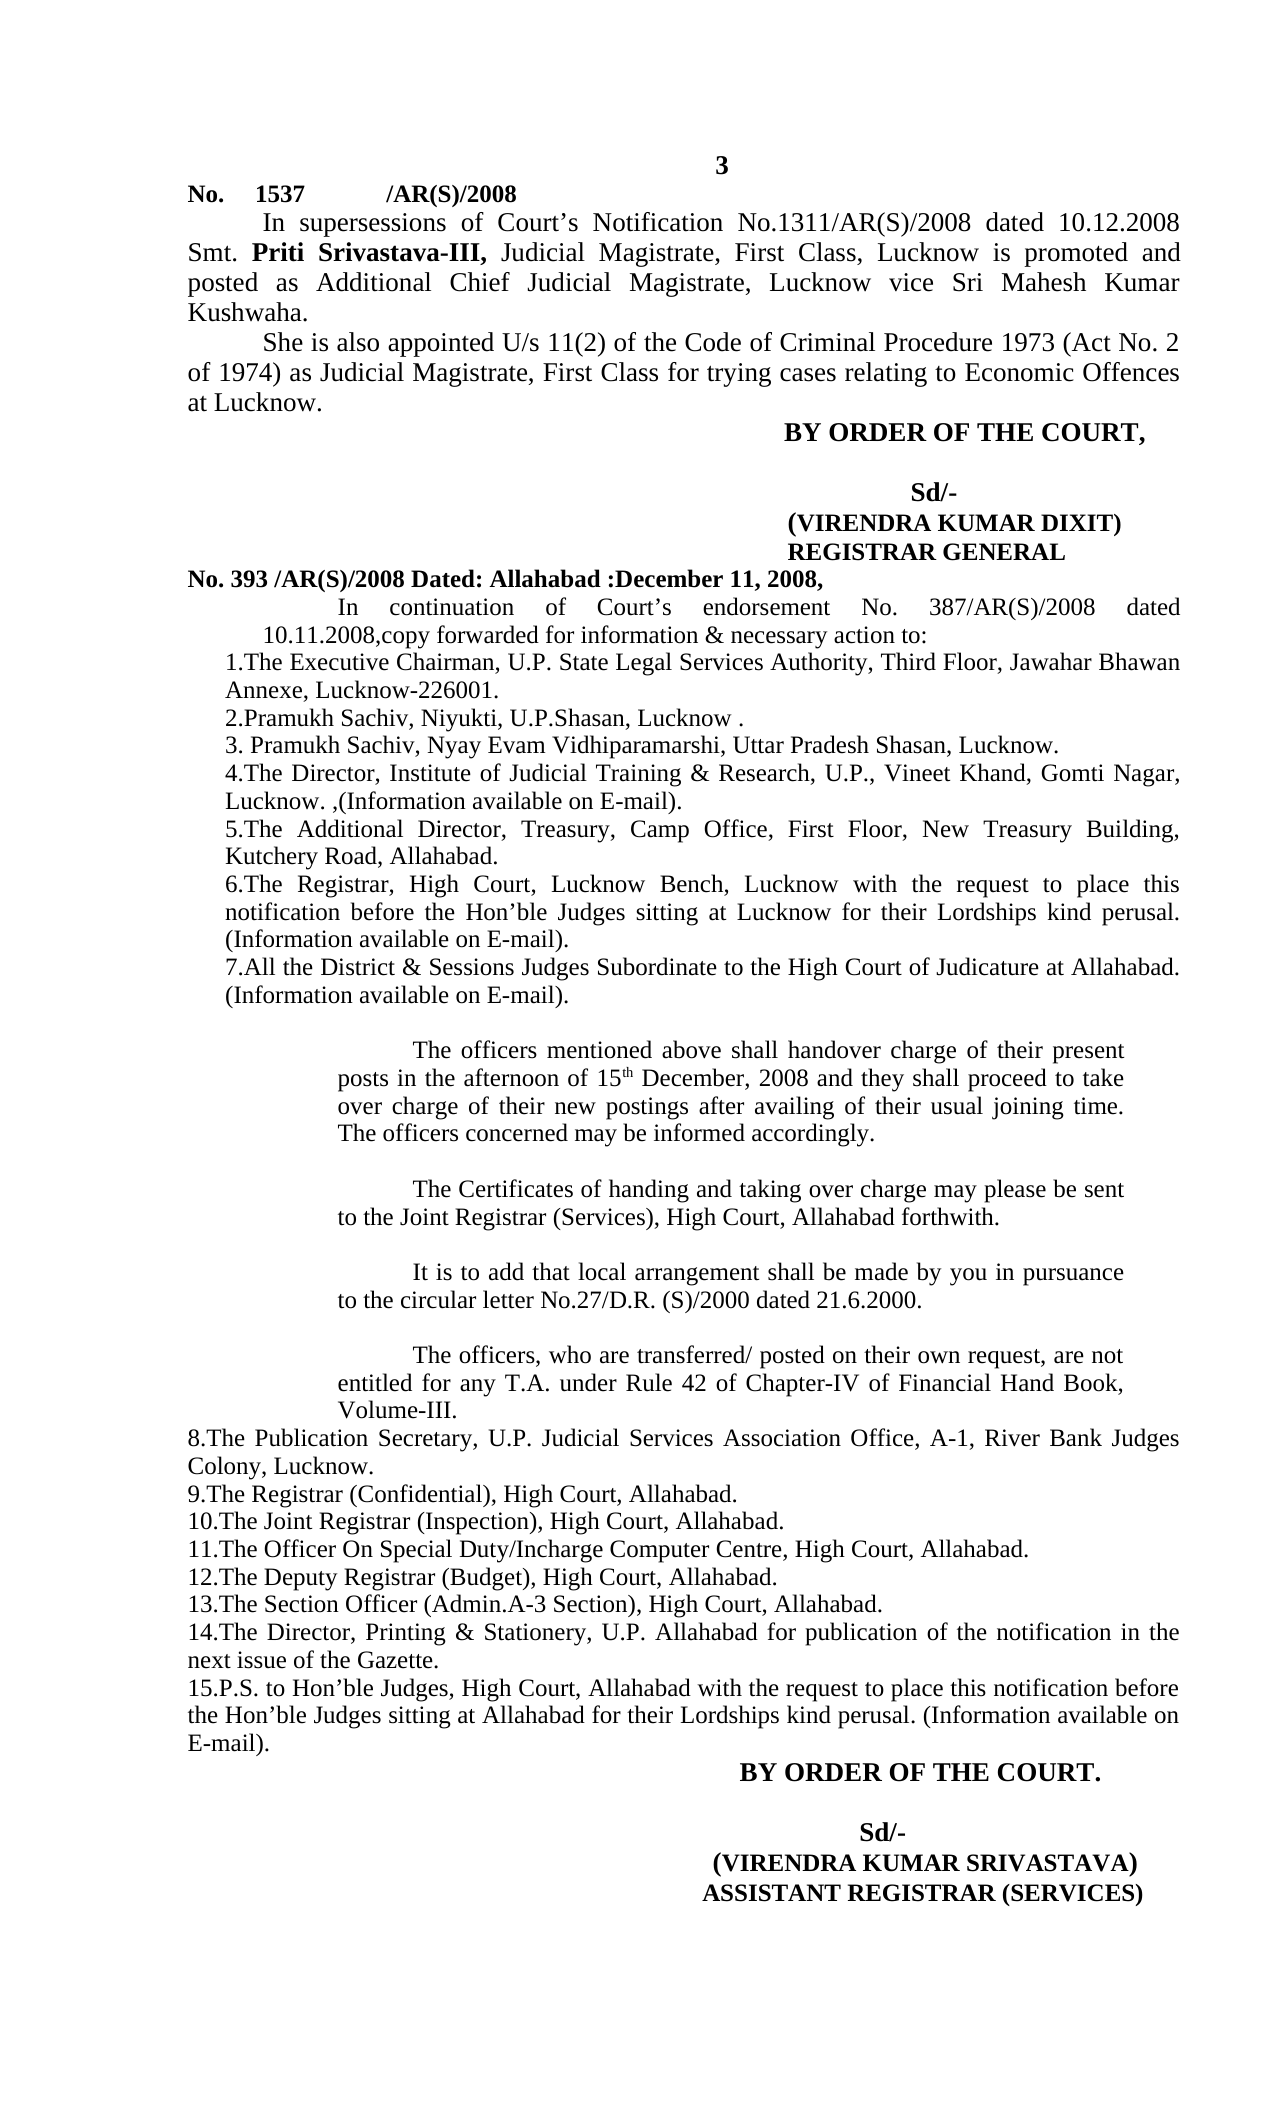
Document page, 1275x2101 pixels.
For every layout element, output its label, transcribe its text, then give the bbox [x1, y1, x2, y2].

list The Director, Institute of Judicial Training & Research, U.P., Vineet Khand, Gomti Nagar, Lucknow. ,(Information available on E-mail). [225, 759, 1181, 815]
text The officers mentioned above shall handover charge of their present posts in the afternoon of 15th December, 2008 and they shall proceed to take over charge of their new postings after availing of their usual joining time. The officers concerned may be informed accordingly. [337, 1036, 1125, 1147]
list The Registrar (Confidential), High Court, Allahabad. [187, 1480, 1181, 1507]
text BY ORDER OF THE COURT, [187, 418, 1181, 448]
text She is also appointed U/s 11(2) of the Code of Criminal Procedure 1973 (Act No. 2 of 1974) as Judicial Magistrate, First Class for trying cases relating to Economic Offences at Lucknow. [187, 328, 1181, 418]
list The Joint Registrar (Inspection), High Court, Allahabad. [187, 1507, 1181, 1535]
text (VIRENDRA KUMAR DIXIT) REGISTRAR GENERAL [787, 508, 1183, 565]
text Sd/- [187, 478, 1183, 508]
subtitle No. 393 /AR(S)/2008 Dated: Allahabad :December 11, 2008, [187, 565, 1181, 593]
table_header No. [176, 180, 244, 208]
text Sd/- [187, 1817, 1181, 1847]
table_header /AR(S)/2008 [375, 180, 528, 208]
table_header 1537 [244, 180, 375, 208]
list P.S. to Hon’ble Judges, High Court, Allahabad with the request to place this notification before the Hon’ble Judges sitting at Allahabad for their Lordships kind perusal. (Information available on E-mail). [187, 1674, 1181, 1757]
text In supersessions of Court’s Notification No.1311/AR(S)/2008 dated 10.12.2008 Smt. Priti Srivastava-III, Judicial Magistrate, First Class, Lucknow is promoted and posted as Additional Chief Judicial Magistrate, Lucknow vice Sri Mahesh Kumar Kushwaha. [187, 208, 1181, 328]
list All the District & Sessions Judges Subordinate to the High Court of Judicature at Allahabad. (Information available on E-mail). [225, 953, 1181, 1009]
text (VIRENDRA KUMAR SRIVASTAVA) [712, 1847, 1181, 1877]
text In continuation of Court’s endorsement No. 387/AR(S)/2008 dated 10.11.2008,copy forwarded for information & necessary action to: [262, 593, 1181, 648]
text ASSISTANT REGISTRAR (SERVICES) [187, 1877, 1181, 1907]
list The Section Officer (Admin.A-3 Section), High Court, Allahabad. [187, 1591, 1181, 1618]
list The Officer On Special Duty/Incharge Computer Centre, High Court, Allahabad. [187, 1535, 1181, 1563]
list The Deputy Registrar (Budget), High Court, Allahabad. [187, 1563, 1181, 1591]
list The Publication Secretary, U.P. Judicial Services Association Office, A-1, River Bank Judges Colony, Lucknow. [187, 1424, 1181, 1480]
list The Additional Director, Treasury, Camp Office, First Floor, New Treasury Building, Kutchery Road, Allahabad. [225, 815, 1181, 870]
list Pramukh Sachiv, Niyukti, U.P.Shasan, Lucknow . [225, 704, 1181, 732]
text The officers, who are transferred/ posted on their own request, are not entitled for any T.A. under Rule 42 of Chapter-IV of Financial Hand Book, Volume-III. [300, 1341, 1125, 1424]
list Pramukh Sachiv, Nyay Evam Vidhiparamarshi, Uttar Pradesh Shasan, Lucknow. [225, 732, 1181, 759]
list The Director, Printing & Stationery, U.P. Allahabad for publication of the notification in the next issue of the Gazette. [187, 1618, 1181, 1674]
text It is to add that local arrangement shall be made by you in pursuance to the circular letter No.27/D.R. (S)/2000 dated 21.6.2000. [337, 1258, 1125, 1313]
text BY ORDER OF THE COURT. [637, 1757, 1181, 1787]
text The Certificates of handing and taking over charge may please be sent to the Joint Registrar (Services), High Court, Allahabad forthwith. [337, 1175, 1125, 1230]
list The Executive Chairman, U.P. State Legal Services Authority, Third Floor, Jawahar Bhawan Annexe, Lucknow-226001. [225, 648, 1181, 704]
list The Registrar, High Court, Lucknow Bench, Lucknow with the request to place this notification before the Hon’ble Judges sitting at Lucknow for their Lordships kind perusal. (Information available on E-mail). [225, 870, 1181, 953]
text 3 [187, 150, 1181, 180]
